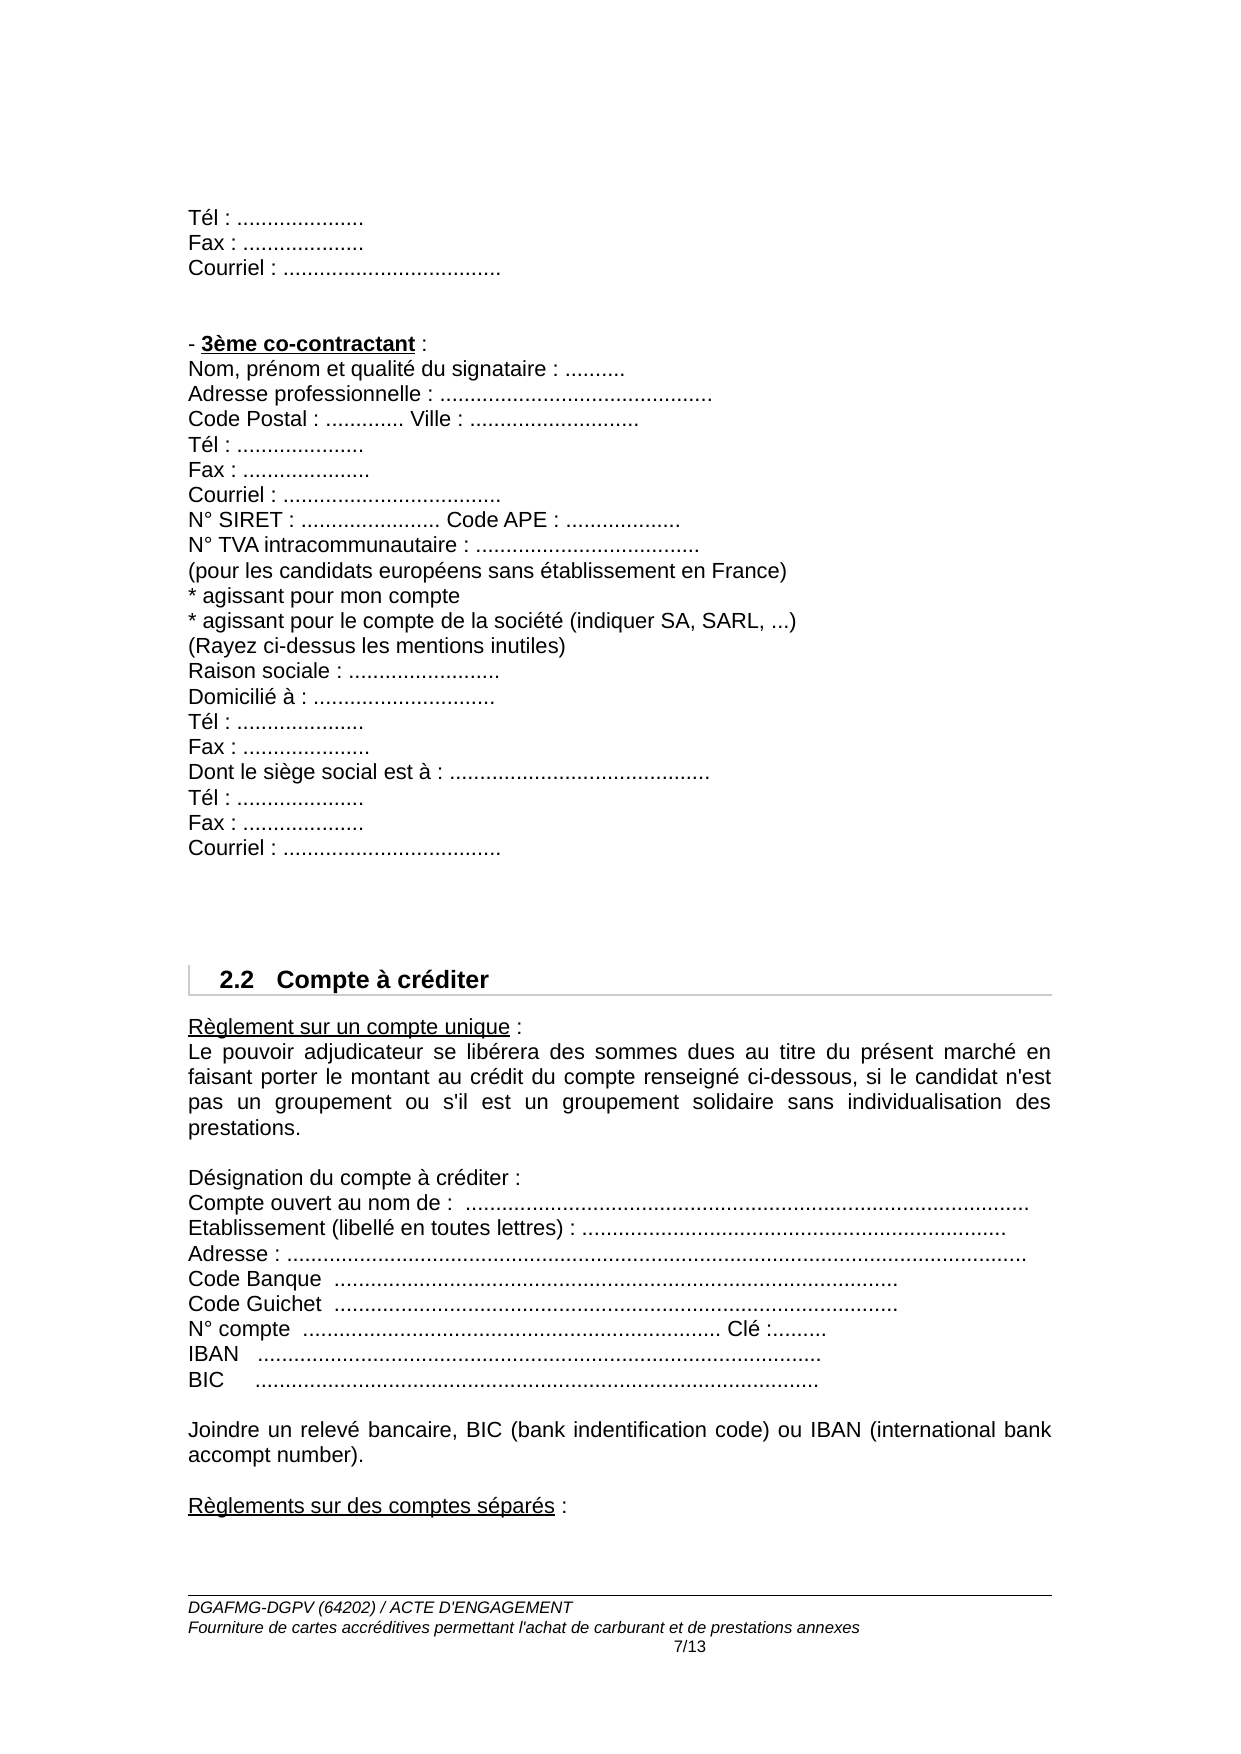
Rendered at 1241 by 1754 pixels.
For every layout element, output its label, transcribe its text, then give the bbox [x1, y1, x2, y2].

text Fax : ..................... [188, 734, 1052, 759]
text Code Guichet ............................................................................................. [188, 1291, 1052, 1316]
text Etablissement (libellé en toutes lettres) : ...................................................................... [188, 1215, 1052, 1241]
text * agissant pour mon compte [188, 583, 1052, 608]
text Code Banque ............................................................................................. [188, 1266, 1052, 1291]
text Code Postal : ............. Ville : ............................ [188, 406, 1052, 431]
text Désignation du compte à créditer : [188, 1165, 1052, 1190]
text Courriel : .................................... [188, 255, 1052, 280]
text (Rayez ci-dessus les mentions inutiles) [188, 633, 1052, 658]
text Dont le siège social est à : ........................................... [188, 759, 1052, 784]
subtitle Compte à créditer [190, 965, 1052, 994]
text Le pouvoir adjudicateur se libérera des sommes dues au titre du présent marché en faisant porter le montant au crédit du compte renseigné ci-dessous, si le candidat n'est pas un groupement ou s'il est un groupement solidaire sans individualisation des prestations. [188, 1039, 1052, 1140]
text Tél : ..................... [188, 709, 1052, 734]
text Adresse : .......................................................................................................................... [188, 1241, 1052, 1266]
text N° SIRET : ....................... Code APE : ................... [188, 507, 1052, 532]
text N° TVA intracommunautaire : ..................................... [188, 532, 1052, 557]
text - 3ème co-contractant : [188, 331, 1052, 356]
text Tél : ..................... [188, 204, 1052, 230]
text Courriel : .................................... [188, 482, 1052, 507]
text Compte ouvert au nom de : ............................................................................................. [188, 1190, 1052, 1215]
text Fax : ..................... [188, 457, 1052, 482]
text (pour les candidats européens sans établissement en France) [188, 557, 1052, 583]
text Courriel : .................................... [188, 835, 1052, 860]
text Raison sociale : ......................... [188, 658, 1052, 683]
text BIC ............................................................................................. [188, 1367, 1052, 1392]
text Nom, prénom et qualité du signataire : .......... [188, 356, 1052, 381]
text Adresse professionnelle : ............................................. [188, 381, 1052, 406]
text Domicilié à : .............................. [188, 683, 1052, 709]
text Fax : .................... [188, 809, 1052, 835]
text IBAN ............................................................................................. [188, 1341, 1052, 1367]
text Joindre un relevé bancaire, BIC (bank indentification code) ou IBAN (international bank accompt number). [188, 1417, 1052, 1467]
text Fax : .................... [188, 230, 1052, 255]
text * agissant pour le compte de la société (indiquer SA, SARL, ...) [188, 608, 1052, 633]
text N° compte ..................................................................... Clé :......... [188, 1316, 1052, 1341]
text Tél : ..................... [188, 784, 1052, 809]
text Règlement sur un compte unique : [188, 1014, 1052, 1039]
text Règlements sur des comptes séparés : [188, 1493, 1052, 1518]
text Tél : ..................... [188, 431, 1052, 457]
